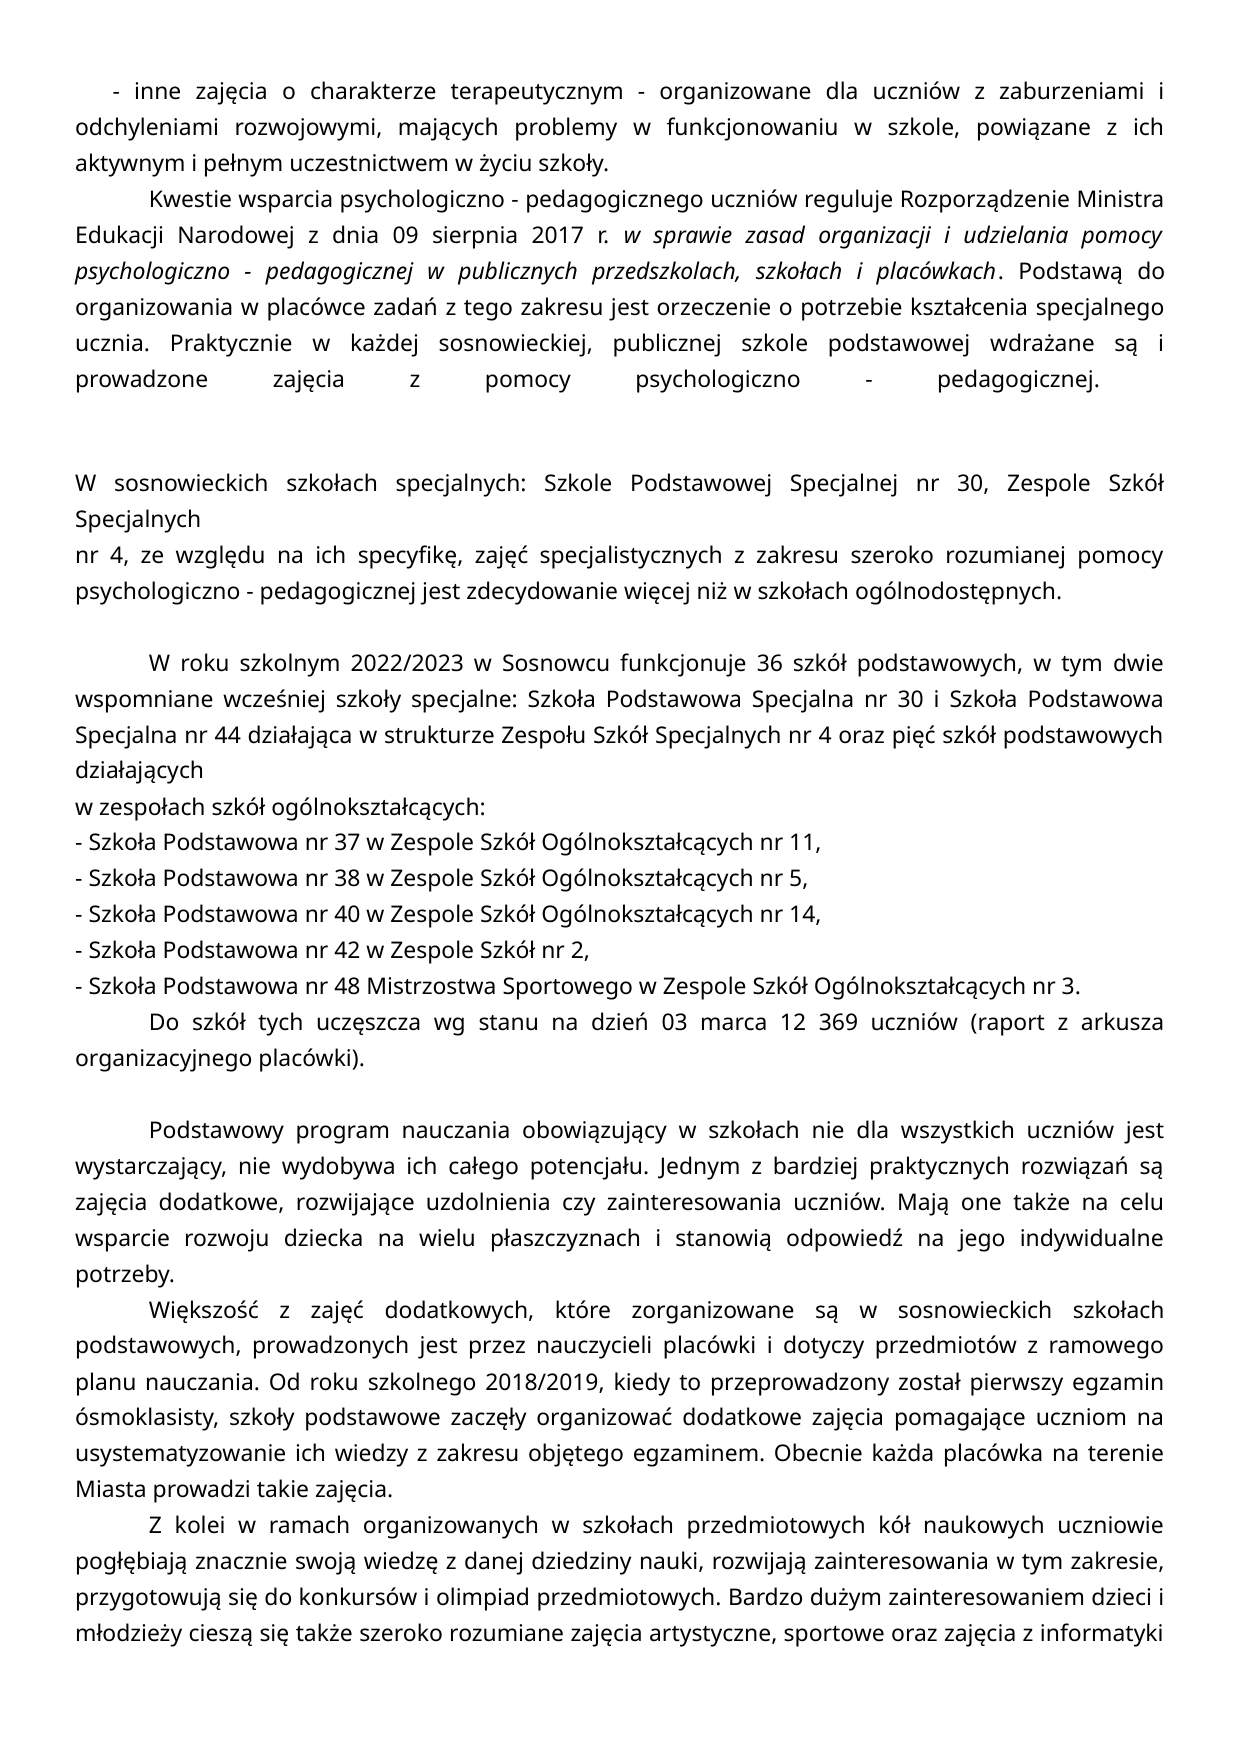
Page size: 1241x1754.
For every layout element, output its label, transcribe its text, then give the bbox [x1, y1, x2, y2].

text - Szkoła Podstawowa nr 38 w Zespole Szkół Ogólnokształcących nr 5, [75, 862, 1165, 893]
text Z kolei w ramach organizowanych w szkołach przedmiotowych kół naukowych uczniowie pogłębiają znacznie swoją wiedzę z danej dziedziny nauki, rozwijają zainteresowania w tym zakresie, przygotowują się do konkursów i olimpiad przedmiotowych. Bardzo dużym zainteresowaniem dzieci i młodzieży cieszą się także szeroko rozumiane zajęcia artystyczne, sportowe oraz zajęcia z informatyki [75, 1509, 1165, 1648]
text - inne zajęcia o charakterze terapeutycznym - organizowane dla uczniów z zaburzeniami i odchyleniami rozwojowymi, mających problemy w funkcjonowaniu w szkole, powiązane z ich aktywnym i pełnym uczestnictwem w życiu szkoły. [75, 75, 1165, 178]
text Do szkół tych uczęszcza wg stanu na dzień 03 marca 12 369 uczniów (raport z arkusza organizacyjnego placówki). [75, 1006, 1165, 1073]
text W roku szkolnym 2022/2023 w Sosnowcu funkcjonuje 36 szkół podstawowych, w tym dwie wspomniane wcześniej szkoły specjalne: Szkoła Podstawowa Specjalna nr 30 i Szkoła Podstawowa Specjalna nr 44 działająca w strukturze Zespołu Szkół Specjalnych nr 4 oraz pięć szkół podstawowych działających [75, 647, 1165, 786]
text w zespołach szkół ogólnokształcących: [75, 790, 1165, 822]
text nr 4, ze względu na ich specyfikę, zajęć specjalistycznych z zakresu szeroko rozumianej pomocy psychologiczno - pedagogicznej jest zdecydowanie więcej niż w szkołach ogólnodostępnych. [75, 539, 1165, 606]
text Większość z zajęć dodatkowych, które zorganizowane są w sosnowieckich szkołach podstawowych, prowadzonych jest przez nauczycieli placówki i dotyczy przedmiotów z ramowego planu nauczania. Od roku szkolnego 2018/2019, kiedy to przeprowadzony został pierwszy egzamin ósmoklasisty, szkoły podstawowe zaczęły organizować dodatkowe zajęcia pomagające uczniom na usystematyzowanie ich wiedzy z zakresu objętego egzaminem. Obecnie każda placówka na terenie Miasta prowadzi takie zajęcia. [75, 1293, 1165, 1504]
text - Szkoła Podstawowa nr 37 w Zespole Szkół Ogólnokształcących nr 11, [75, 826, 1165, 858]
text W sosnowieckich szkołach specjalnych: Szkole Podstawowej Specjalnej nr 30, Zespole Szkół Specjalnych [75, 467, 1165, 534]
text - Szkoła Podstawowa nr 48 Mistrzostwa Sportowego w Zespole Szkół Ogólnokształcących nr 3. [75, 970, 1165, 1001]
text - Szkoła Podstawowa nr 40 w Zespole Szkół Ogólnokształcących nr 14, [75, 898, 1165, 929]
text - Szkoła Podstawowa nr 42 w Zespole Szkół nr 2, [75, 934, 1165, 965]
text Podstawowy program nauczania obowiązujący w szkołach nie dla wszystkich uczniów jest wystarczający, nie wydobywa ich całego potencjału. Jednym z bardziej praktycznych rozwiązań są zajęcia dodatkowe, rozwijające uzdolnienia czy zainteresowania uczniów. Mają one także na celu wsparcie rozwoju dziecka na wielu płaszczyznach i stanowią odpowiedź na jego indywidualne potrzeby. [75, 1114, 1165, 1289]
text Kwestie wsparcia psychologiczno - pedagogicznego uczniów reguluje Rozporządzenie Ministra Edukacji Narodowej z dnia 09 sierpnia 2017 r. w sprawie zasad organizacji i udzielania pomocy psychologiczno - pedagogicznej w publicznych przedszkolach, szkołach i placówkach. Podstawą do organizowania w placówce zadań z tego zakresu jest orzeczenie o potrzebie kształcenia specjalnego ucznia. Praktycznie w każdej sosnowieckiej, publicznej szkole podstawowej wdrażane są i prowadzone zajęcia z pomocy psychologiczno - pedagogicznej. [75, 183, 1165, 427]
